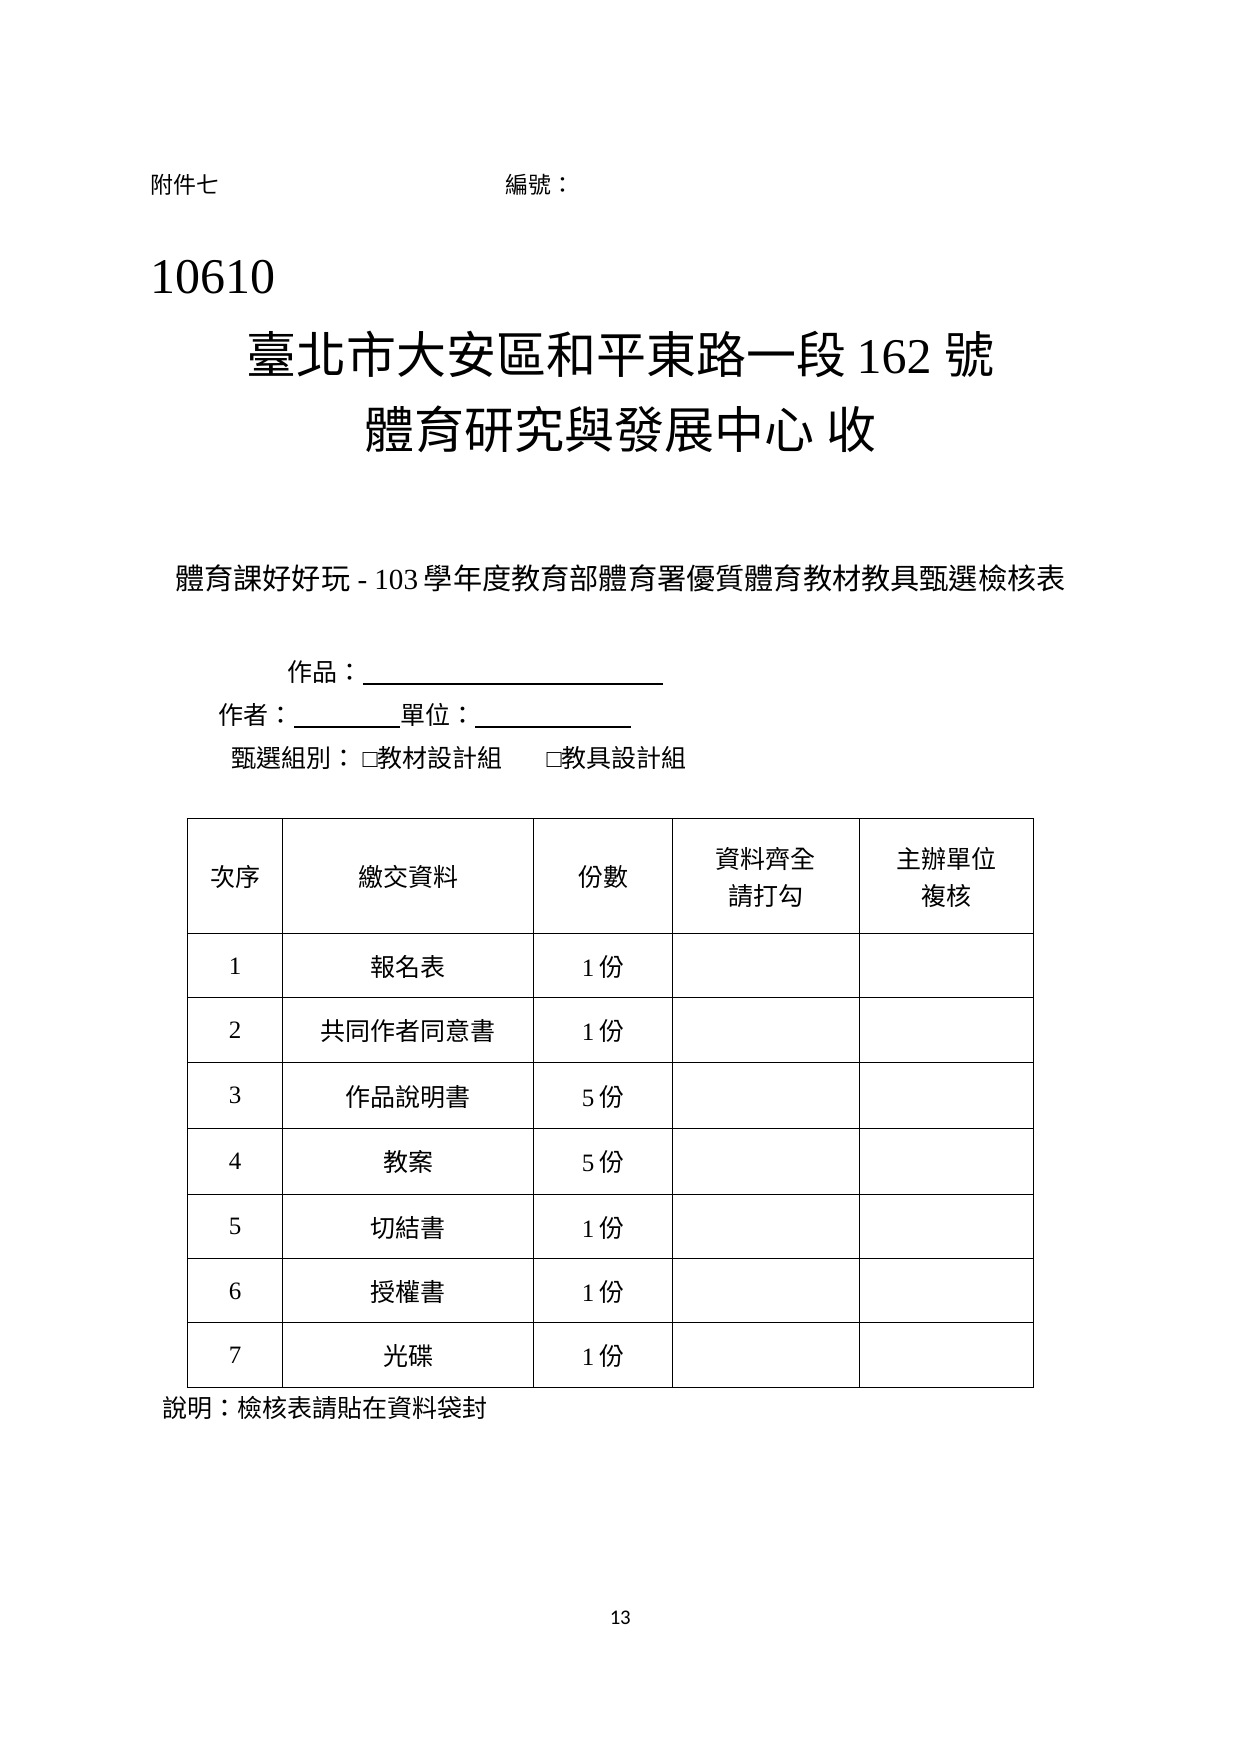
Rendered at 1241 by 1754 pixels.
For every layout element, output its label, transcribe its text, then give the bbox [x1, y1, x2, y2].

text 體育課好好玩 - 103學年度教育部體育署優質體育教材教具甄選檢核表 [150, 539, 1090, 614]
table_cell 報名表 [283, 934, 533, 997]
table_cell 7 [188, 1323, 282, 1387]
table_cell 3 [188, 1063, 282, 1128]
table_cell [673, 1129, 859, 1193]
table_cell [860, 934, 1033, 997]
text 10610 [150, 239, 1090, 314]
table_cell 1 [188, 934, 282, 997]
text 甄選組別： □教材設計組 □教具設計組 [150, 738, 1090, 775]
table_header 份數 [534, 819, 672, 933]
table_cell 6 [188, 1259, 282, 1322]
table_cell [673, 1063, 859, 1128]
table_cell [673, 1195, 859, 1258]
table_cell [860, 1323, 1033, 1387]
table_cell 光碟 [283, 1323, 533, 1387]
table_cell [860, 1129, 1033, 1193]
text 說明：檢核表請貼在資料袋封 [150, 1388, 1090, 1425]
table_cell [860, 998, 1033, 1062]
table_header 資料齊全 請打勾 [673, 819, 859, 933]
table_cell 作品說明書 [283, 1063, 533, 1128]
table_cell [673, 1323, 859, 1387]
table_cell 切結書 [283, 1195, 533, 1258]
table_cell [860, 1063, 1033, 1128]
table_cell 5份 [534, 1129, 672, 1193]
table_cell [673, 1259, 859, 1322]
table_cell 1份 [534, 1195, 672, 1258]
table_cell [860, 1259, 1033, 1322]
table_cell 1份 [534, 1259, 672, 1322]
table_cell 共同作者同意書 [283, 998, 533, 1062]
text 作者： 單位： [150, 695, 1090, 732]
text 作品： [287, 652, 1090, 689]
table_cell [673, 934, 859, 997]
table_cell 授權書 [283, 1259, 533, 1322]
table_cell [673, 998, 859, 1062]
table_cell 5 [188, 1195, 282, 1258]
table_cell 4 [188, 1129, 282, 1193]
table_cell 教案 [283, 1129, 533, 1193]
table_header 繳交資料 [283, 819, 533, 933]
table_cell 5份 [534, 1063, 672, 1128]
text 附件七 編號： [150, 164, 1090, 202]
table_header 主辦單位 複核 [860, 819, 1033, 933]
table_cell 1份 [534, 1323, 672, 1387]
table_cell 1份 [534, 998, 672, 1062]
table_cell 2 [188, 998, 282, 1062]
table_cell [860, 1195, 1033, 1258]
text 體育研究與發展中心 收 [150, 389, 1090, 464]
table_cell 1份 [534, 934, 672, 997]
table_header 次序 [188, 819, 282, 933]
text 臺北市大安區和平東路一段162 號 [150, 314, 1090, 389]
